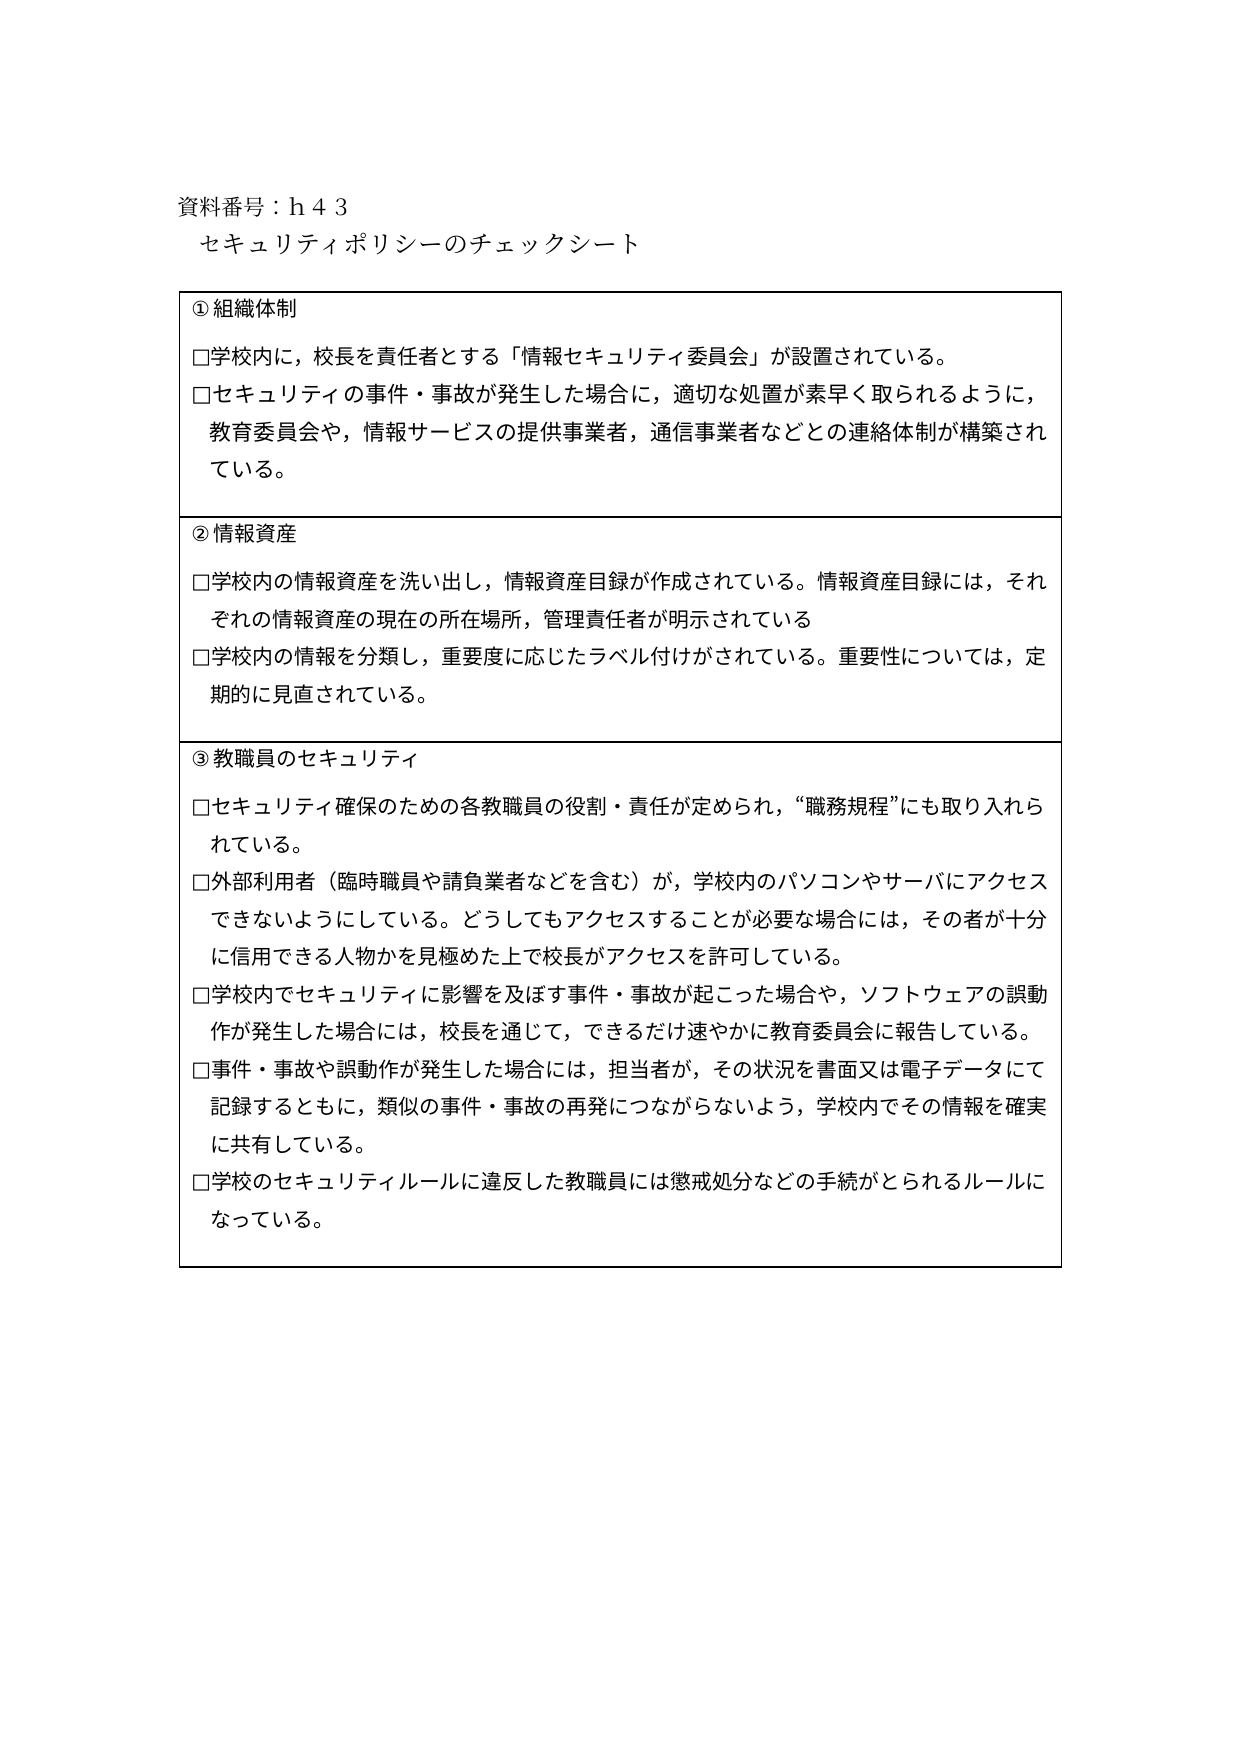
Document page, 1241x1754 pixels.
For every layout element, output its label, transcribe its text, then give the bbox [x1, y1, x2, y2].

table_header ①組織体制 □学校内に，校長を責任者とする「情報セキュリティ委員会」が設置されている。 □セキュリティの事件・事故が発生した場合に，適切な処置が素早く取られるように，教育委員会や，情報サービスの提供事業者，通信事業者などとの連絡体制が構築されている。 [180, 293, 1061, 516]
text セキュリティポリシーのチェックシート [177, 216, 1063, 254]
table_cell ②情報資産 □学校内の情報資産を洗い出し，情報資産目録が作成されている。情報資産目録には，それぞれの情報資産の現在の所在場所，管理責任者が明示されている □学校内の情報を分類し，重要度に応じたラベル付けがされている。重要性については，定期的に見直されている。 [180, 518, 1061, 741]
table_cell ③教職員のセキュリティ □セキュリティ確保のための各教職員の役割・責任が定められ，“職務規程”にも取り入れられている。 □外部利用者（臨時職員や請負業者などを含む）が，学校内のパソコンやサーバにアクセスできないようにしている。どうしてもアクセスすることが必要な場合には，その者が十分に信用できる人物かを見極めた上で校長がアクセスを許可している。 □学校内でセキュリティに影響を及ぼす事件・事故が起こった場合や，ソフトウェアの誤動作が発生した場合には，校長を通じて，できるだけ速やかに教育委員会に報告している。 □事件・事故や誤動作が発生した場合には，担当者が，その状況を書面又は電子データにて記録するともに，類似の事件・事故の再発につながらないよう，学校内でその情報を確実に共有している。 □学校のセキュリティルールに違反した教職員には懲戒処分などの手続がとられるルールになっている。 [180, 743, 1061, 1266]
text 資料番号：ｈ４３ [177, 179, 1063, 216]
